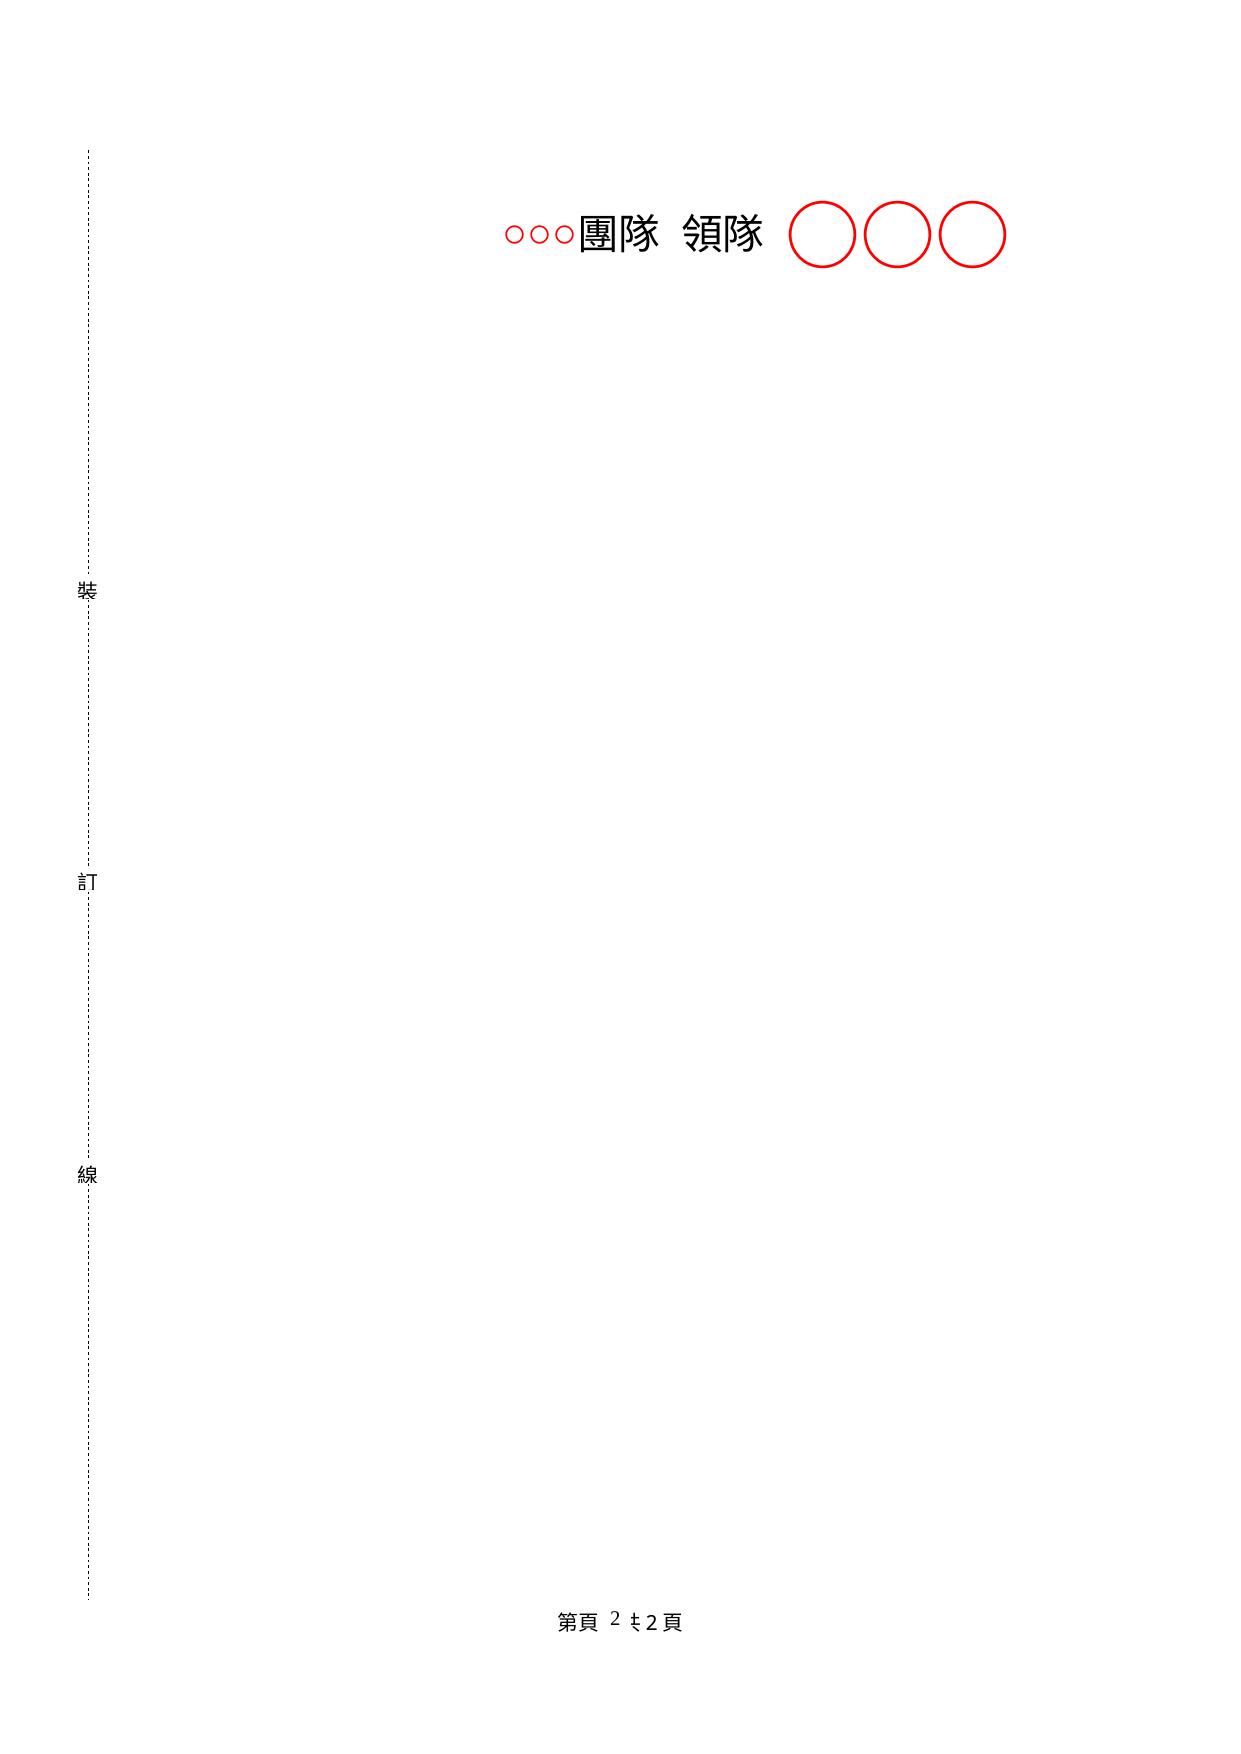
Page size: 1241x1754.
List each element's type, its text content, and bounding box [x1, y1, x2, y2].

text ○○○團隊 領隊 ○○○ [148, 158, 1092, 283]
